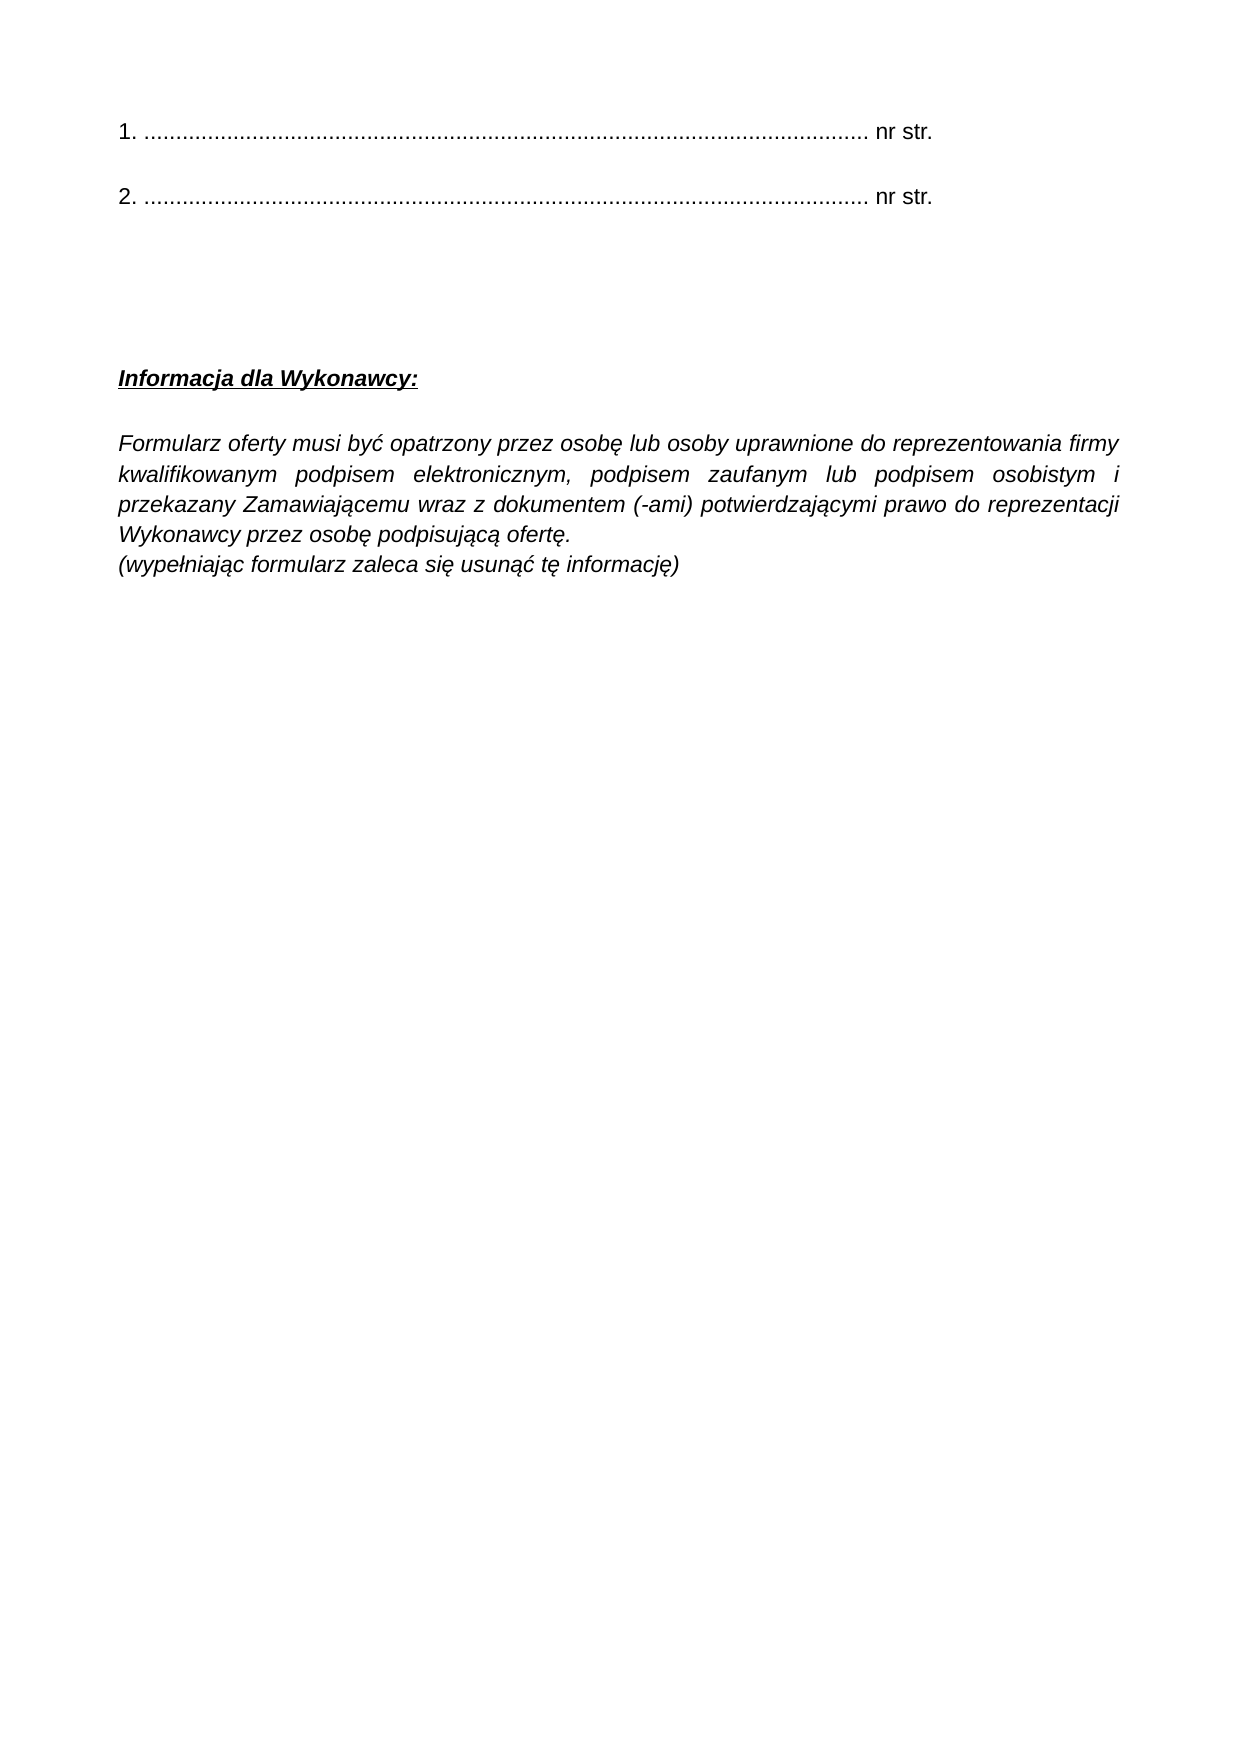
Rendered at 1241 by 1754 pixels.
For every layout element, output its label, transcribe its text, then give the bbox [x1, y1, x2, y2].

text Formularz oferty musi być opatrzony przez osobę lub osoby uprawnione do reprezentowania firmy kwalifikowanym podpisem elektronicznym, podpisem zaufanym lub podpisem osobistym i przekazany Zamawiającemu wraz z dokumentem (-ami) potwierdzającymi prawo do reprezentacji Wykonawcy przez osobę podpisującą ofertę. [118, 430, 1122, 547]
subtitle Informacja dla Wykonawcy: [118, 365, 1122, 391]
text 1. .................................................................................................................. nr str. [118, 118, 1122, 144]
text (wypełniając formularz zaleca się usunąć tę informację) [118, 551, 1122, 577]
text 2. .................................................................................................................. nr str. [118, 183, 1122, 210]
